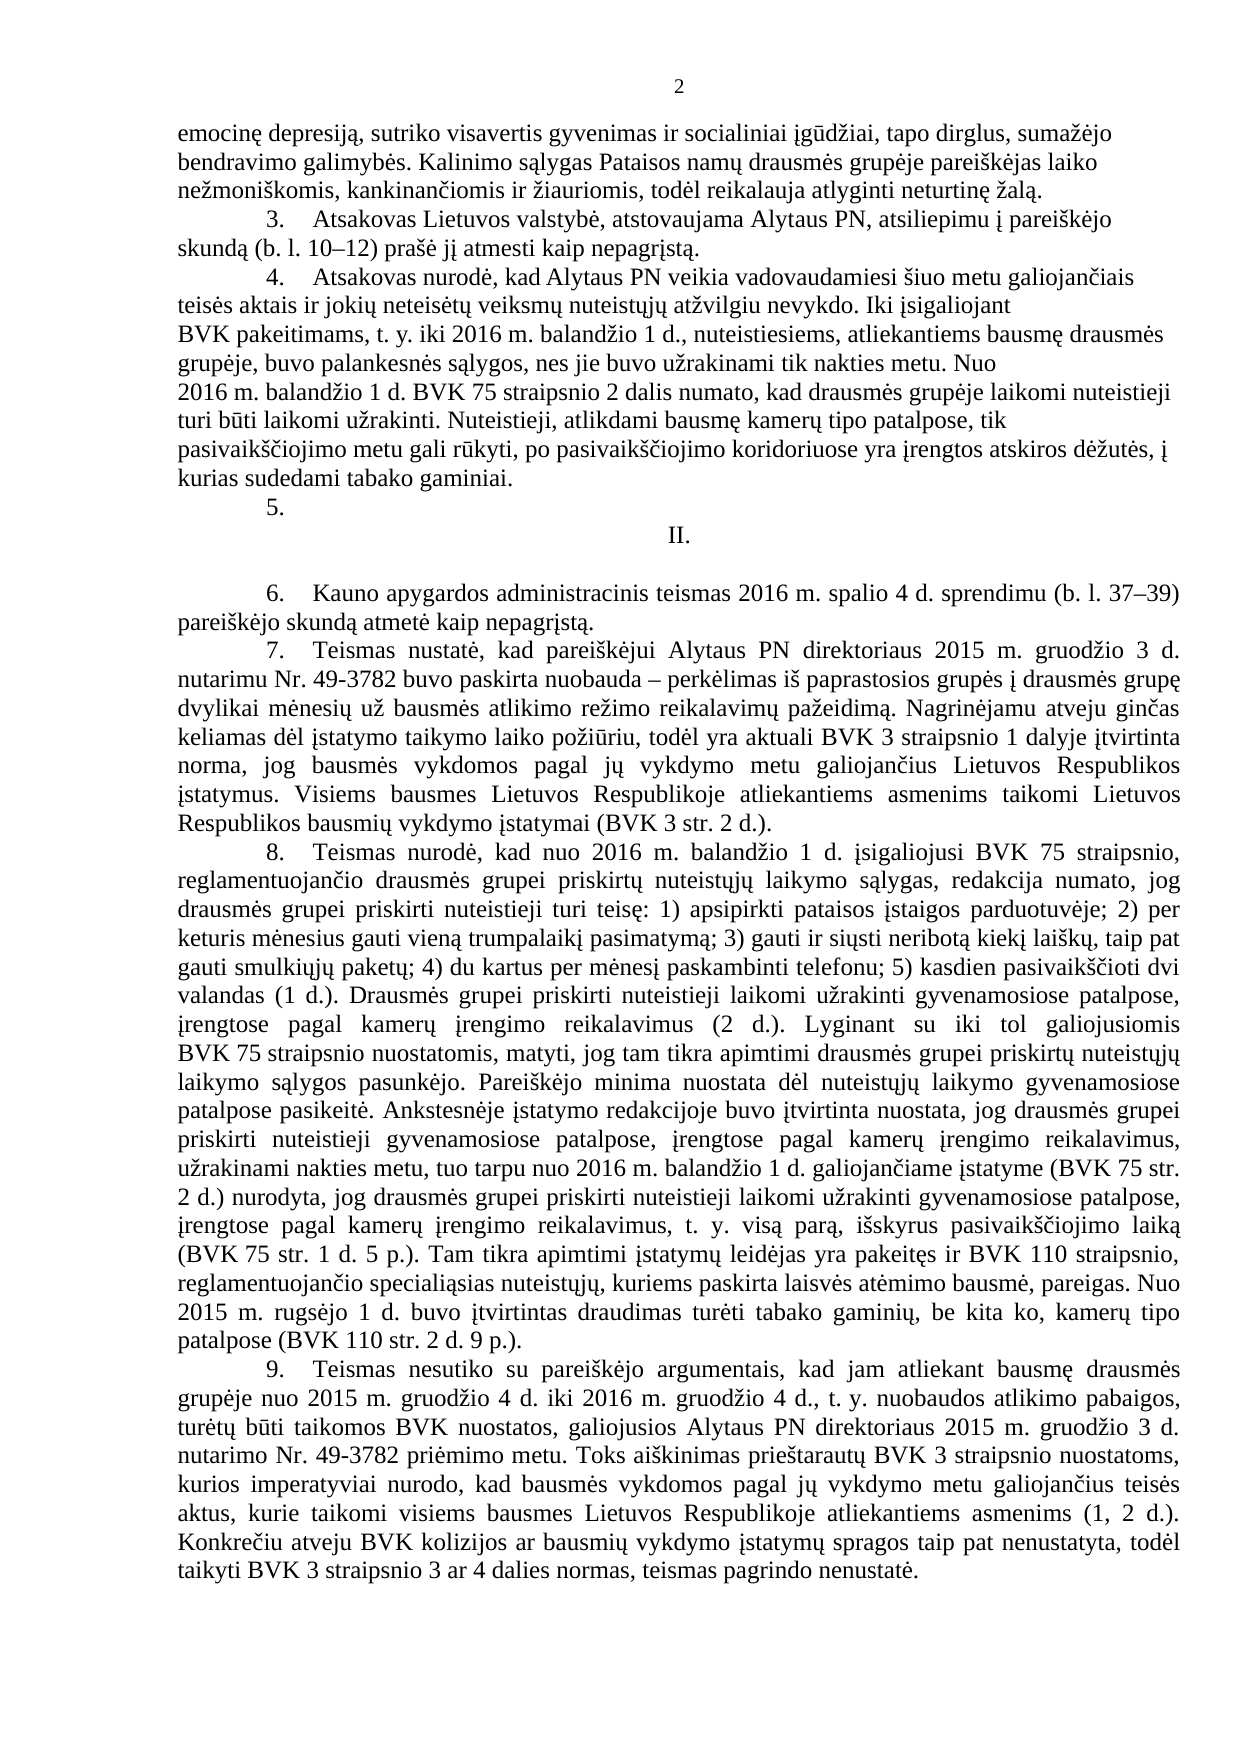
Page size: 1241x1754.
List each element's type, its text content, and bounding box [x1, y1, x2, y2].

text emocinę depresiją, sutriko visavertis gyvenimas ir socialiniai įgūdžiai, tapo dirglus, sumažėjo bendravimo galimybės. Kalinimo sąlygas Pataisos namų drausmės grupėje pareiškėjas laiko nežmoniškomis, kankinančiomis ir žiauriomis, todėl reikalauja atlyginti neturtinę žalą. [177, 118, 1181, 204]
text 3. Atsakovas Lietuvos valstybė, atstovaujama Alytaus PN, atsiliepimu į pareiškėjo skundą (b. l. 10–12) prašė jį atmesti kaip nepagrįstą. [177, 204, 1181, 262]
text 5. [177, 492, 1181, 521]
text 6. Kauno apygardos administracinis teismas 2016 m. spalio 4 d. sprendimu (b. l. 37–39) pareiškėjo skundą atmetė kaip nepagrįstą. [177, 578, 1181, 636]
text II. [177, 521, 1181, 549]
text 9. Teismas nesutiko su pareiškėjo argumentais, kad jam atliekant bausmę drausmės grupėje nuo 2015 m. gruodžio 4 d. iki 2016 m. gruodžio 4 d., t. y. nuobaudos atlikimo pabaigos, turėtų būti taikomos BVK nuostatos, galiojusios Alytaus PN direktoriaus 2015 m. gruodžio 3 d. nutarimo Nr. 49-3782 priėmimo metu. Toks aiškinimas prieštarautų BVK 3 straipsnio nuostatoms, kurios imperatyviai nurodo, kad bausmės vykdomos pagal jų vykdymo metu galiojančius teisės aktus, kurie taikomi visiems bausmes Lietuvos Respublikoje atliekantiems asmenims (1, 2 d.). Konkrečiu atveju BVK kolizijos ar bausmių vykdymo įstatymų spragos taip pat nenustatyta, todėl taikyti BVK 3 straipsnio 3 ar 4 dalies normas, teismas pagrindo nenustatė. [177, 1354, 1181, 1584]
text 4. Atsakovas nurodė, kad Alytaus PN veikia vadovaudamiesi šiuo metu galiojančiais teisės aktais ir jokių neteisėtų veiksmų nuteistųjų atžvilgiu nevykdo. Iki įsigaliojant BVK pakeitimams, t. y. iki 2016 m. balandžio 1 d., nuteistiesiems, atliekantiems bausmę drausmės grupėje, buvo palankesnės sąlygos, nes jie buvo užrakinami tik nakties metu. Nuo 2016 m. balandžio 1 d. BVK 75 straipsnio 2 dalis numato, kad drausmės grupėje laikomi nuteistieji turi būti laikomi užrakinti. Nuteistieji, atlikdami bausmę kamerų tipo patalpose, tik pasivaikščiojimo metu gali rūkyti, po pasivaikščiojimo koridoriuose yra įrengtos atskiros dėžutės, į kurias sudedami tabako gaminiai. [177, 262, 1181, 492]
text 7. Teismas nustatė, kad pareiškėjui Alytaus PN direktoriaus 2015 m. gruodžio 3 d. nutarimu Nr. 49-3782 buvo paskirta nuobauda – perkėlimas iš paprastosios grupės į drausmės grupę dvylikai mėnesių už bausmės atlikimo režimo reikalavimų pažeidimą. Nagrinėjamu atveju ginčas keliamas dėl įstatymo taikymo laiko požiūriu, todėl yra aktuali BVK 3 straipsnio 1 dalyje įtvirtinta norma, jog bausmės vykdomos pagal jų vykdymo metu galiojančius Lietuvos Respublikos įstatymus. Visiems bausmes Lietuvos Respublikoje atliekantiems asmenims taikomi Lietuvos Respublikos bausmių vykdymo įstatymai (BVK 3 str. 2 d.). [177, 636, 1181, 837]
text 8. Teismas nurodė, kad nuo 2016 m. balandžio 1 d. įsigaliojusi BVK 75 straipsnio, reglamentuojančio drausmės grupei priskirtų nuteistųjų laikymo sąlygas, redakcija numato, jog drausmės grupei priskirti nuteistieji turi teisę: 1) apsipirkti pataisos įstaigos parduotuvėje; 2) per keturis mėnesius gauti vieną trumpalaikį pasimatymą; 3) gauti ir siųsti neribotą kiekį laiškų, taip pat gauti smulkiųjų paketų; 4) du kartus per mėnesį paskambinti telefonu; 5) kasdien pasivaikščioti dvi valandas (1 d.). Drausmės grupei priskirti nuteistieji laikomi užrakinti gyvenamosiose patalpose, įrengtose pagal kamerų įrengimo reikalavimus (2 d.). Lyginant su iki tol galiojusiomis BVK 75 straipsnio nuostatomis, matyti, jog tam tikra apimtimi drausmės grupei priskirtų nuteistųjų laikymo sąlygos pasunkėjo. Pareiškėjo minima nuostata dėl nuteistųjų laikymo gyvenamosiose patalpose pasikeitė. Ankstesnėje įstatymo redakcijoje buvo įtvirtinta nuostata, jog drausmės grupei priskirti nuteistieji gyvenamosiose patalpose, įrengtose pagal kamerų įrengimo reikalavimus, užrakinami nakties metu, tuo tarpu nuo 2016 m. balandžio 1 d. galiojančiame įstatyme (BVK 75 str. 2 d.) nurodyta, jog drausmės grupei priskirti nuteistieji laikomi užrakinti gyvenamosiose patalpose, įrengtose pagal kamerų įrengimo reikalavimus, t. y. visą parą, išskyrus pasivaikščiojimo laiką (BVK 75 str. 1 d. 5 p.). Tam tikra apimtimi įstatymų leidėjas yra pakeitęs ir BVK 110 straipsnio, reglamentuojančio specialiąsias nuteistųjų, kuriems paskirta laisvės atėmimo bausmė, pareigas. Nuo 2015 m. rugsėjo 1 d. buvo įtvirtintas draudimas turėti tabako gaminių, be kita ko, kamerų tipo patalpose (BVK 110 str. 2 d. 9 p.). [177, 837, 1181, 1354]
